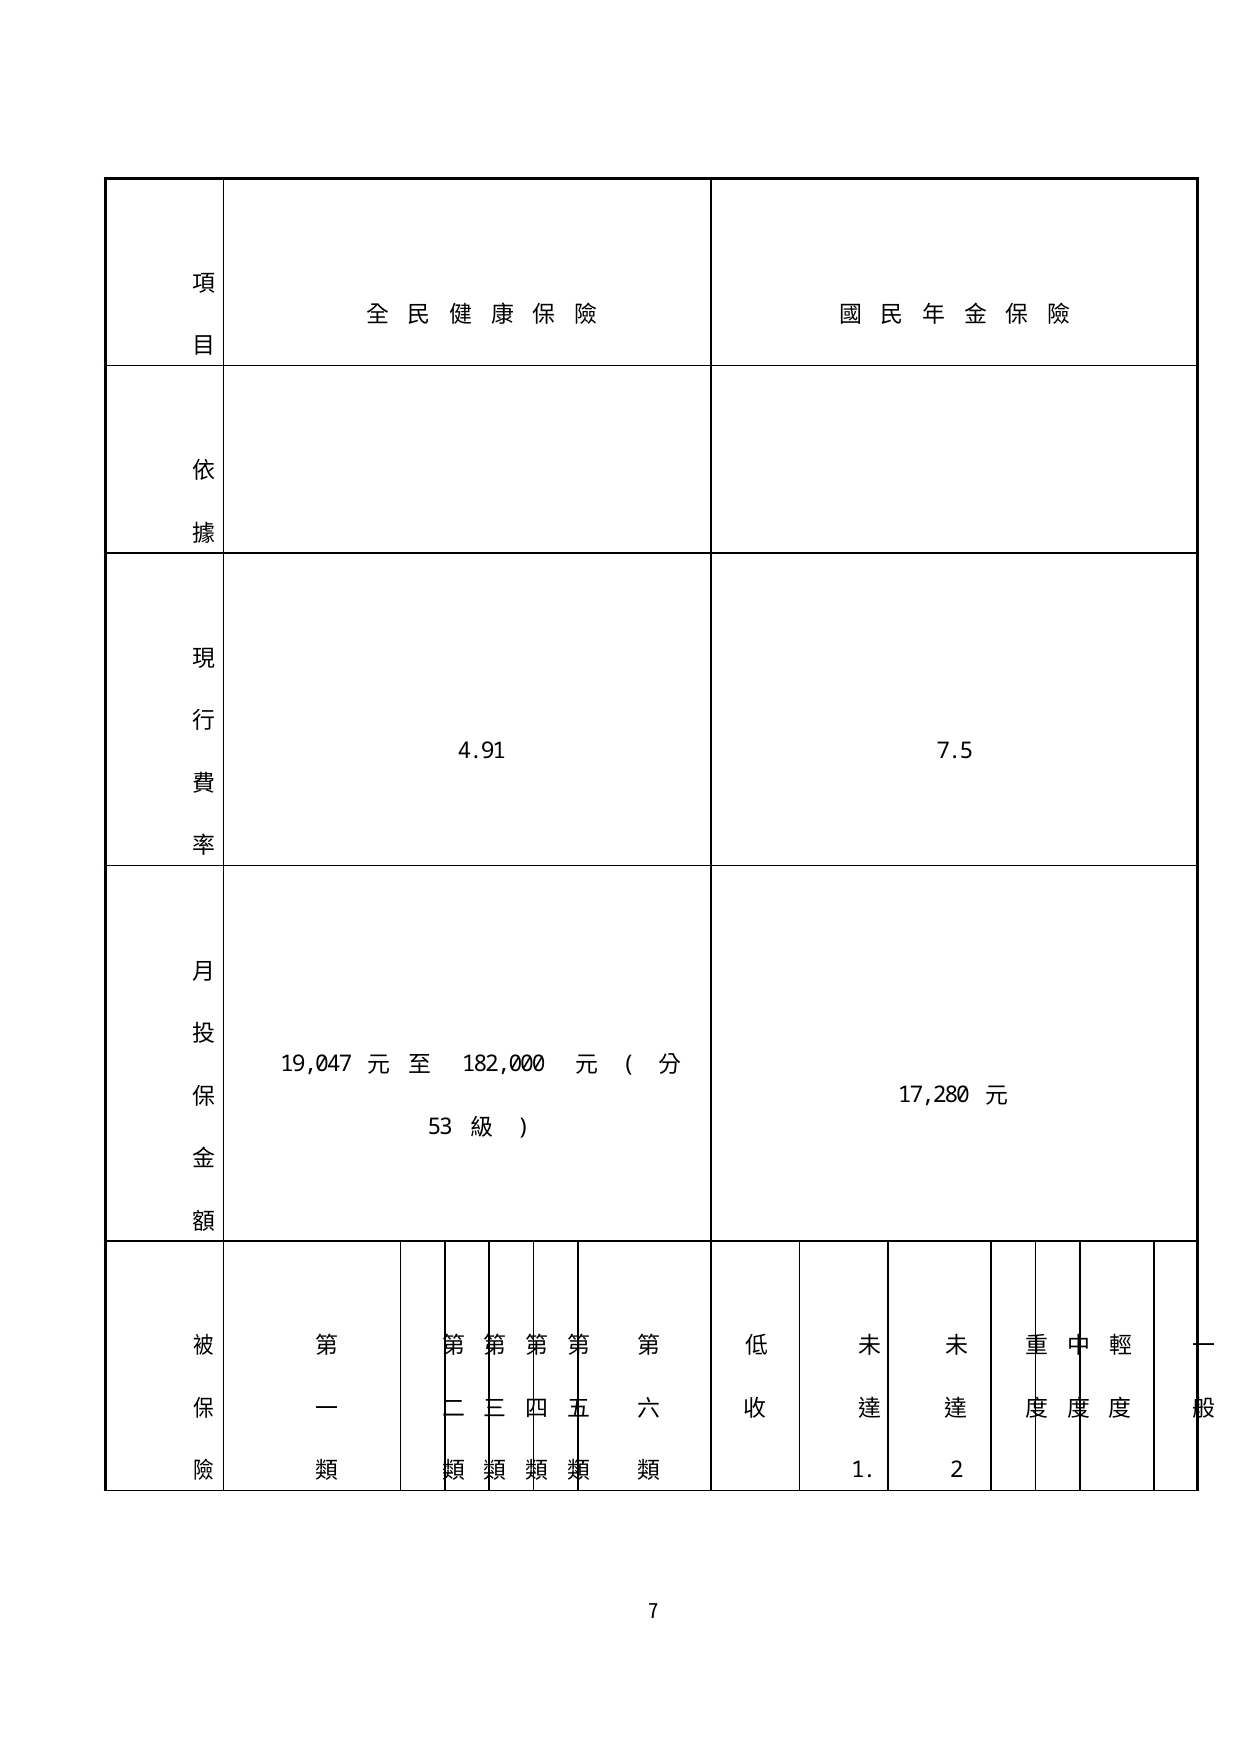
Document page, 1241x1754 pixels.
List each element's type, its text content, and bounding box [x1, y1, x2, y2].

table_cell 輕度 [1081, 1242, 1153, 1490]
table_cell 第五類 [534, 1400, 544, 1414]
table_header 國民年金保險 [712, 180, 1196, 365]
table_cell 第 一 類 [224, 1242, 400, 1490]
table_cell 依據 [107, 366, 223, 552]
table_cell 19,047元至182,000元(分53級) [224, 866, 710, 1240]
table_cell 低收 [712, 1242, 799, 1490]
table_cell 重度 [992, 1242, 1035, 1490]
table_cell 月投保金額 [107, 866, 223, 1240]
table_cell 中度 [1036, 1242, 1079, 1490]
table_cell 第二類 [401, 1242, 444, 1490]
table_cell 一般 [1155, 1242, 1196, 1490]
table_cell 未達 2 [889, 1242, 990, 1490]
table_header 項目 [107, 180, 223, 365]
table_header 全民健康保險 [224, 180, 710, 365]
table_cell 17,280元 [712, 866, 1196, 1240]
table_cell 現行費率 [107, 554, 223, 865]
table_cell 第三類 [446, 1242, 488, 1490]
table_cell 7.5 [712, 554, 1196, 865]
table_cell 未達1. [800, 1242, 887, 1490]
table_cell 第四類 [490, 1242, 533, 1490]
table_cell 4.91 [224, 554, 710, 865]
table_cell [712, 366, 1196, 552]
table_cell 被保險 [107, 1242, 223, 1490]
table_cell [224, 366, 710, 552]
table_cell 第 六 類 [579, 1242, 710, 1490]
table_cell 第五類 [534, 1242, 577, 1490]
